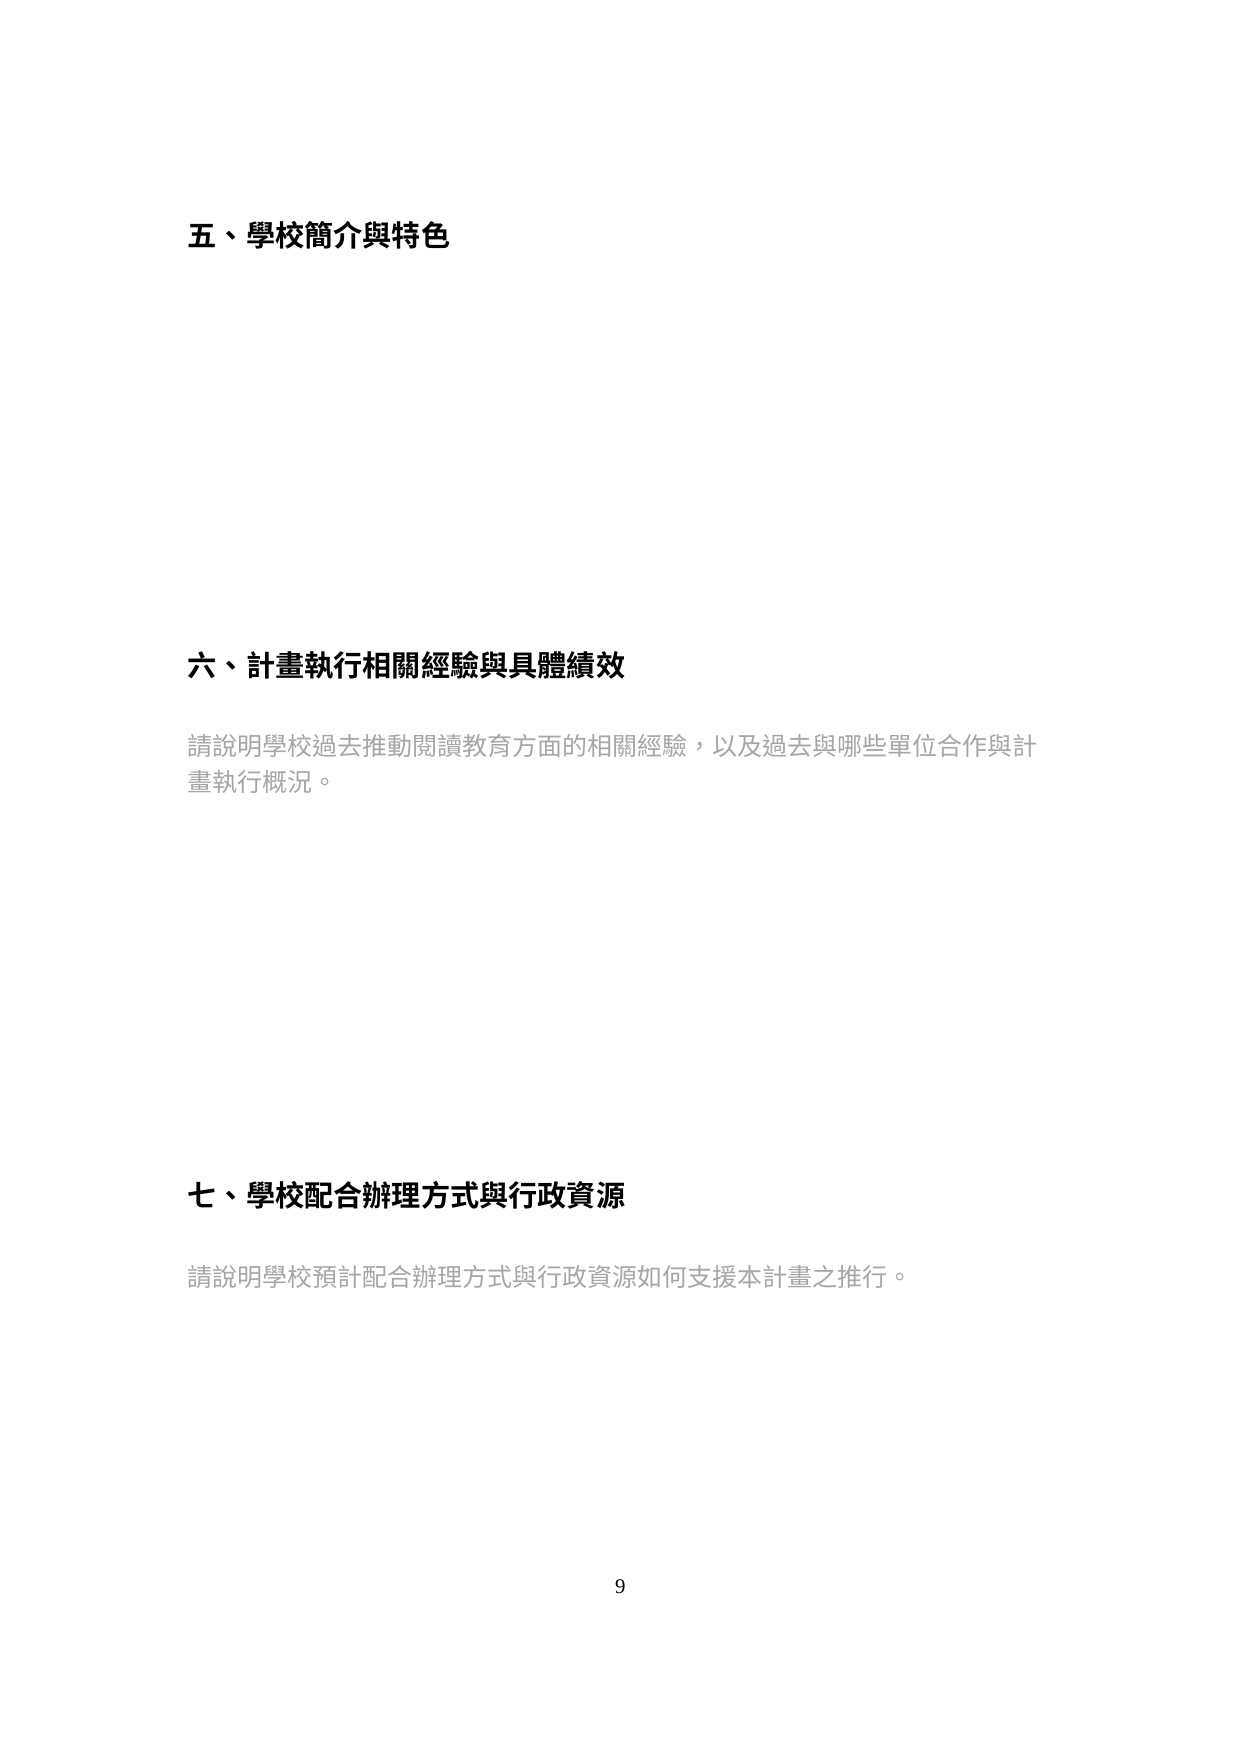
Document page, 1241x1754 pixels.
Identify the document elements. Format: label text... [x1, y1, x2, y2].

text 七、學校配合辦理方式與行政資源 [187, 1173, 1053, 1215]
text 六、計畫執行相關經驗與具體績效 [187, 642, 1053, 684]
text 五、學校簡介與特色 [187, 212, 1053, 255]
text 請說明學校預計配合辦理方式與行政資源如何支援本計畫之推行。 [187, 1257, 1053, 1294]
text 請說明學校過去推動閱讀教育方面的相關經驗，以及過去與哪些單位合作與計畫執行概況。 [187, 727, 1053, 799]
